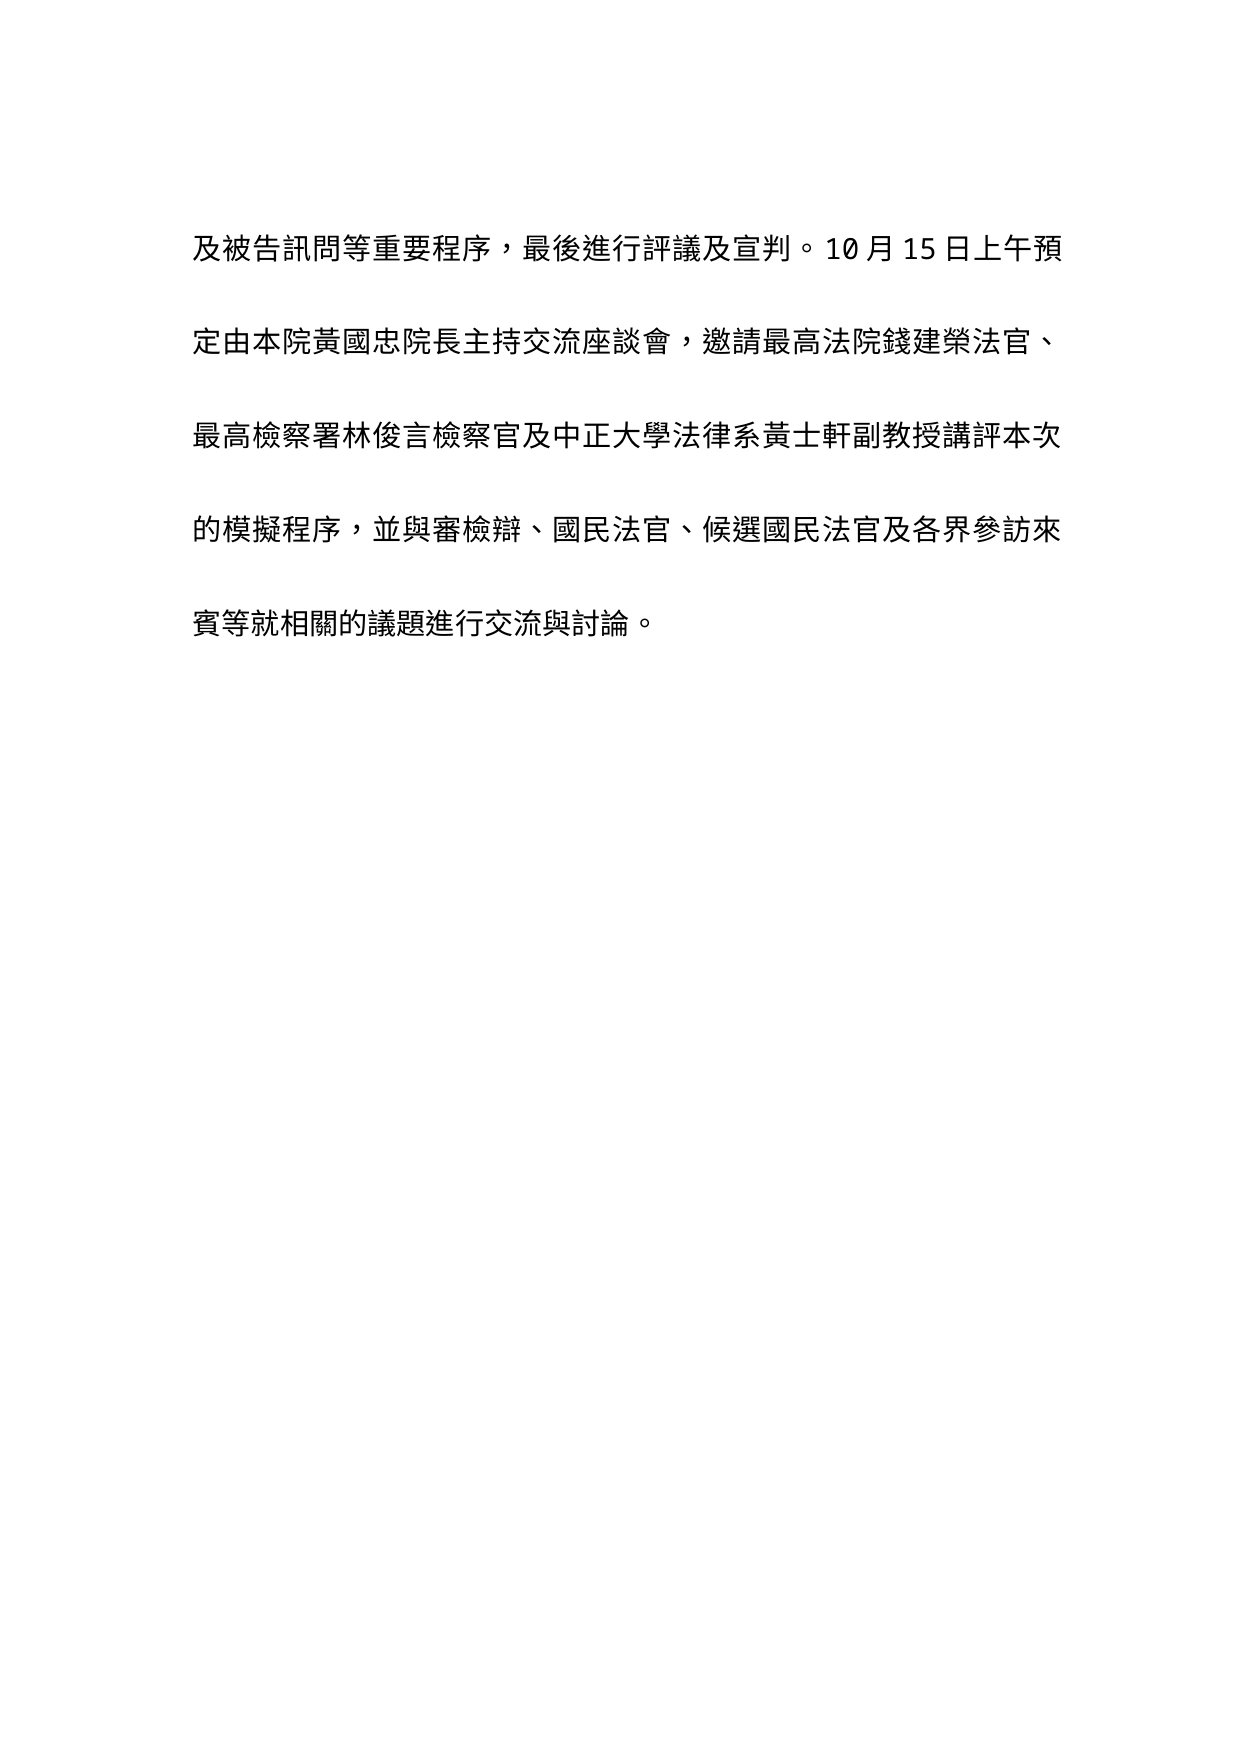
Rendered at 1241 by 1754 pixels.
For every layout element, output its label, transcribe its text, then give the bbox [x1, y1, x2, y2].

text 及被告訊問等重要程序，最後進行評議及宣判。10月15日上午預定由本院黃國忠院長主持交流座談會，邀請最高法院錢建榮法官、最高檢察署林俊言檢察官及中正大學法律系黃士軒副教授講評本次的模擬程序，並與審檢辯、國民法官、候選國民法官及各界參訪來賓等就相關的議題進行交流與討論。 [192, 205, 1063, 642]
